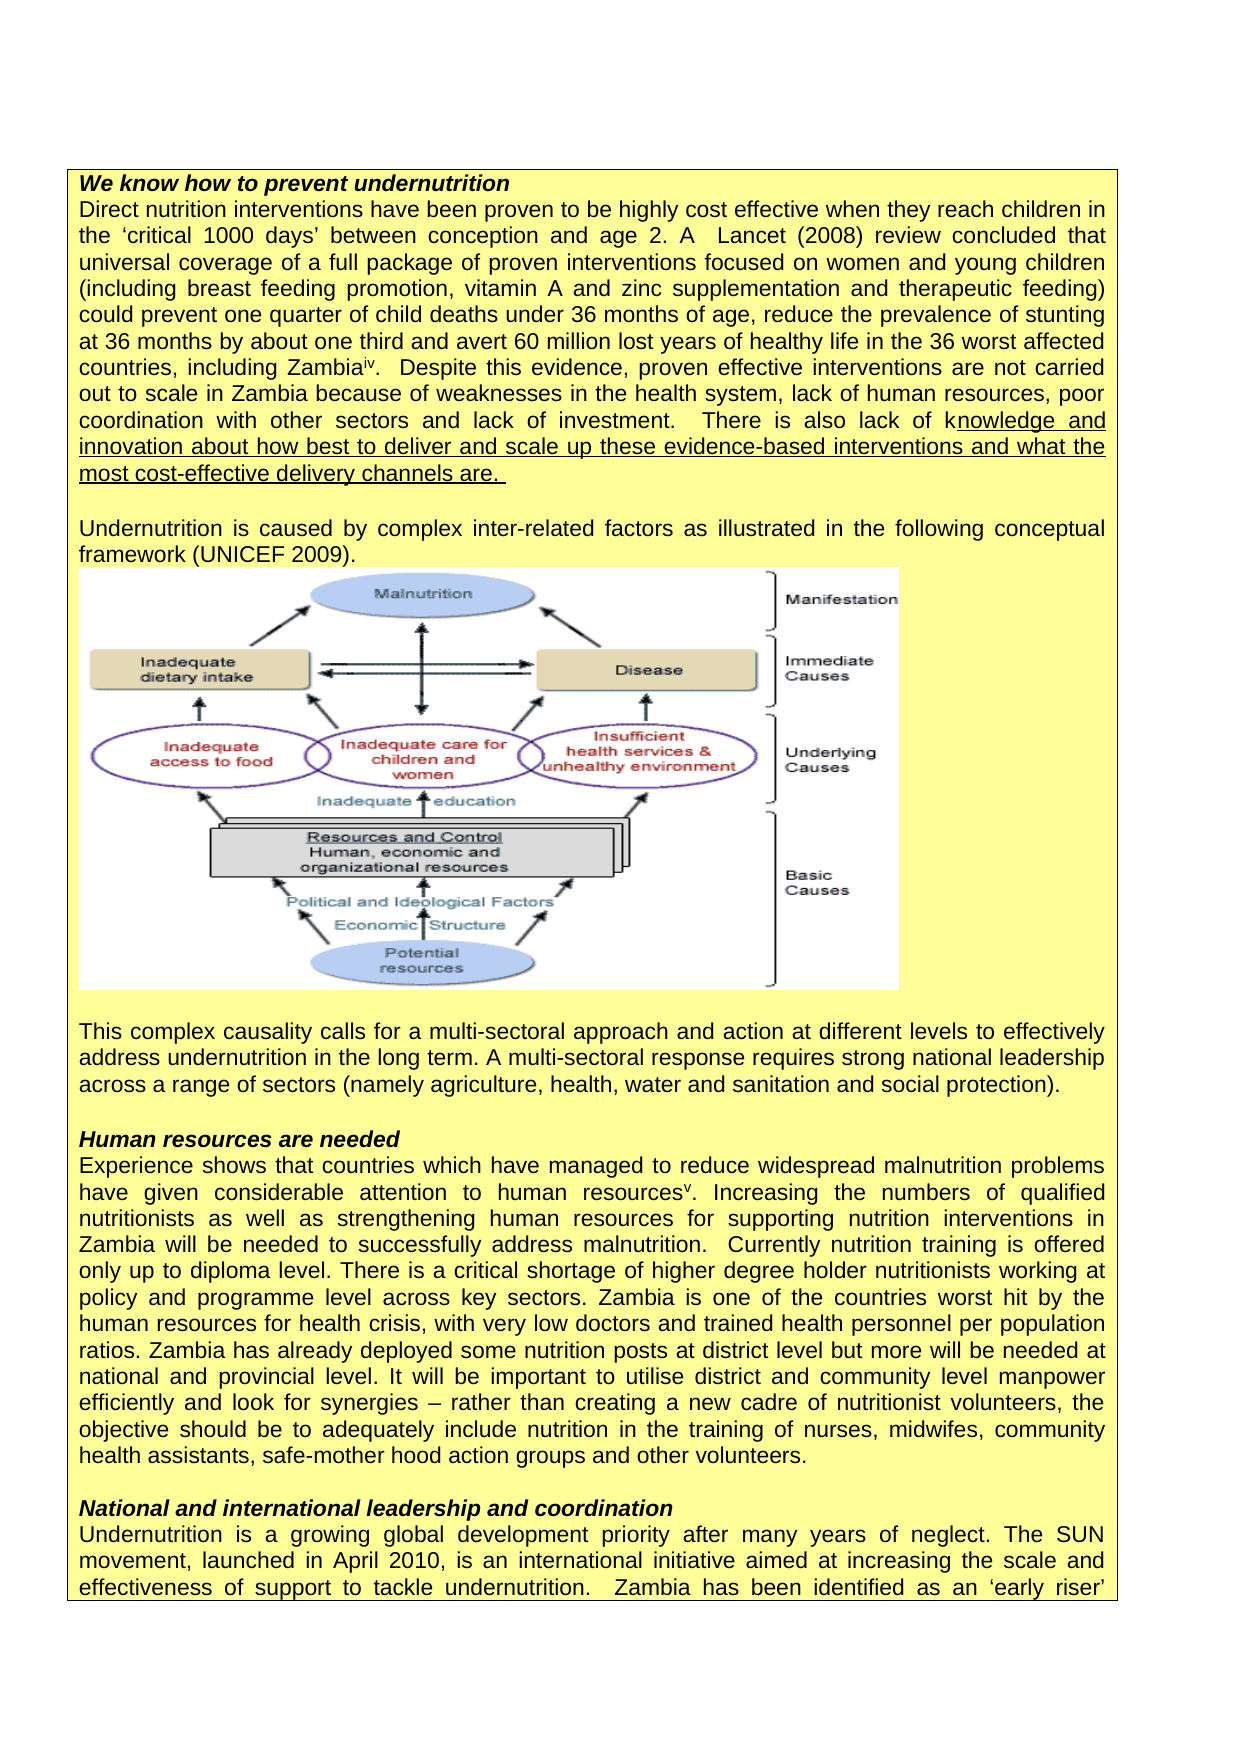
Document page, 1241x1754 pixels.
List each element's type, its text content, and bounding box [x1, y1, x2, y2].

table_header We know how to prevent undernutrition Direct nutrition interventions have been proven to be highly cost effective when they reach children in the ‘critical 1000 days’ between conception and age 2. A Lancet (2008) review concluded that universal coverage of a full package of proven interventions focused on women and young children (including breast feeding promotion, vitamin A and zinc supplementation and therapeutic feeding) could prevent one quarter of child deaths under 36 months of age, reduce the prevalence of stunting at 36 months by about one third and avert 60 million lost years of healthy life in the 36 worst affected countries, including Zambia. Despite this evidence, proven effective interventions are not carried out to scale in Zambia because of weaknesses in the health system, lack of human resources, poor coordination with other sectors and lack of investment. There is also lack of knowledge and innovation about how best to deliver and scale up these evidence-based interventions and what the most cost-effective delivery channels are. Undernutrition is caused by complex inter-related factors as illustrated in the following conceptual framework (UNICEF 2009). This complex causality calls for a multi-sectoral approach and action at different levels to effectively address undernutrition in the long term. A multi-sectoral response requires strong national leadership across a range of sectors (namely agriculture, health, water and sanitation and social protection). Human resources are needed Experience shows that countries which have managed to reduce widespread malnutrition problems have given considerable attention to human resources. Increasing the numbers of qualified nutritionists as well as strengthening human resources for supporting nutrition interventions in Zambia will be needed to successfully address malnutrition. Currently nutrition training is offered only up to diploma level. There is a critical shortage of higher degree holder nutritionists working at policy and programme level across key sectors. Zambia is one of the countries worst hit by the human resources for health crisis, with very low doctors and trained health personnel per population ratios. Zambia has already deployed some nutrition posts at district level but more will be needed at national and provincial level. It will be important to utilise district and community level manpower efficiently and look for synergies – rather than creating a new cadre of nutritionist volunteers, the objective should be to adequately include nutrition in the training of nurses, midwifes, community health assistants, safe-mother hood action groups and other volunteers. National and international leadership and coordination Undernutrition is a growing global development priority after many years of neglect. The SUN movement, launched in April 2010, is an international initiative aimed at increasing the scale and effectiveness of support to tackle undernutrition. Zambia has been identified as an ‘early riser’ [68, 170, 1117, 1600]
